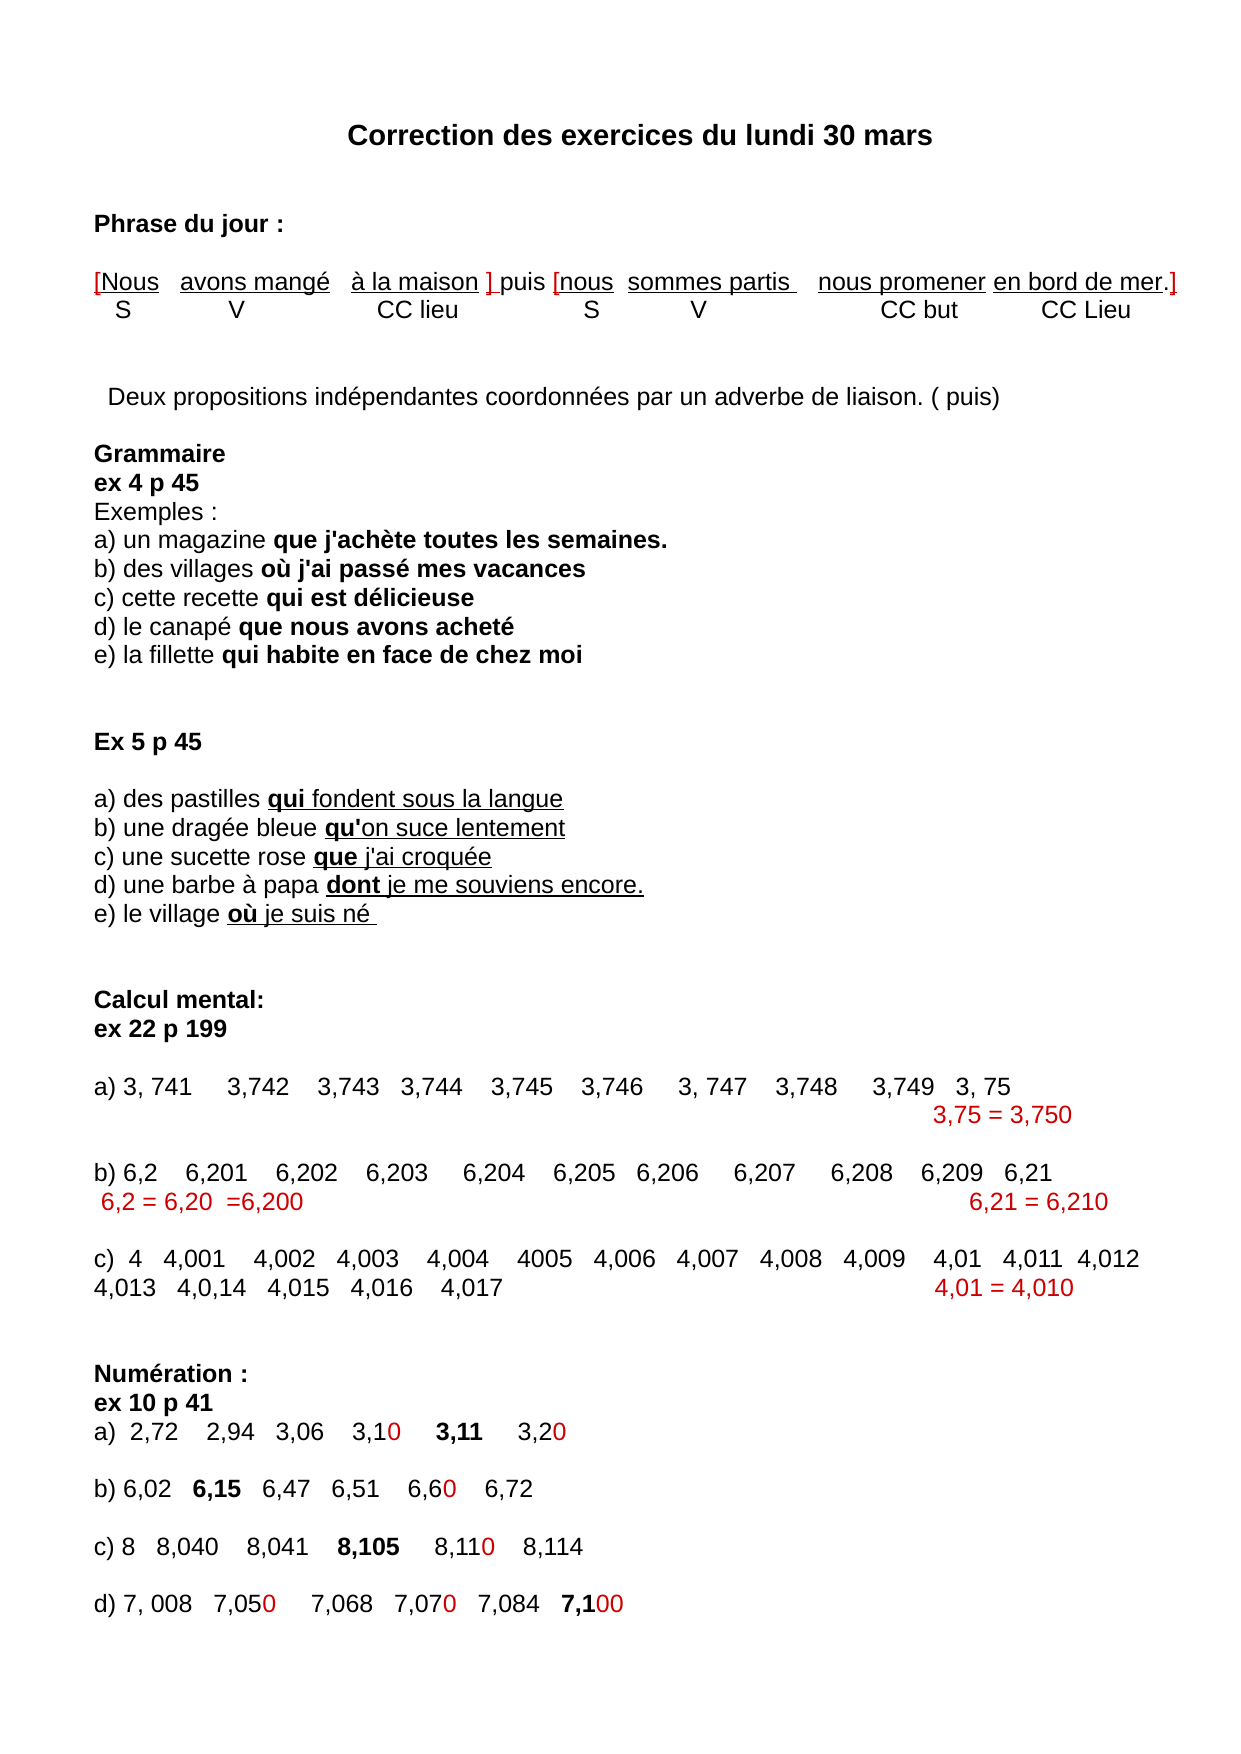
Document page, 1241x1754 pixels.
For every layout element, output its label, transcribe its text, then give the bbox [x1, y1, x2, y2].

text e) le village où je suis né [94, 899, 1187, 928]
text c) 4 4,001 4,002 4,003 4,004 4005 4,006 4,007 4,008 4,009 4,01 4,011 4,012 4,013 4,0,14 4,015 4,016 4,017 4,01 = 4,010 [94, 1244, 1187, 1302]
text Exemples : [94, 497, 1187, 525]
text ex 10 p 41 [94, 1388, 1187, 1417]
text b) 6,02 6,15 6,47 6,51 6,60 6,72 [94, 1474, 1187, 1503]
text a) des pastilles qui fondent sous la langue [94, 784, 1187, 813]
text b) 6,2 6,201 6,202 6,203 6,204 6,205 6,206 6,207 6,208 6,209 6,21 [94, 1158, 1187, 1187]
text 6,2 = 6,20 =6,200 6,21 = 6,210 [94, 1187, 1187, 1215]
text 3,75 = 3,750 [94, 1100, 1187, 1129]
text e) la fillette qui habite en face de chez moi [94, 640, 1187, 669]
text Ex 5 p 45 [94, 727, 1187, 755]
text b) des villages où j'ai passé mes vacances [94, 554, 1187, 583]
text ex 22 p 199 [94, 1014, 1187, 1043]
text b) une dragée bleue qu'on suce lentement [94, 813, 1187, 842]
text a) 3, 741 3,742 3,743 3,744 3,745 3,746 3, 747 3,748 3,749 3, 75 [94, 1072, 1187, 1100]
text ex 4 p 45 [94, 468, 1187, 497]
text c) 8 8,040 8,041 8,105 8,110 8,114 [94, 1532, 1187, 1560]
text d) une barbe à papa dont je me souviens encore. [94, 870, 1187, 899]
text S V CC lieu S V CC but CC Lieu [94, 295, 1187, 324]
text a) un magazine que j'achète toutes les semaines. [94, 525, 1187, 554]
text d) 7, 008 7,050 7,068 7,070 7,084 7,100 [94, 1589, 1187, 1618]
text c) une sucette rose que j'ai croquée [94, 842, 1187, 870]
text Phrase du jour : [94, 209, 1187, 238]
text Grammaire [94, 439, 1187, 468]
text [Nous avons mangé à la maison ] puis [nous sommes partis nous promener en bord de mer.] [94, 267, 1187, 295]
text c) cette recette qui est délicieuse [94, 583, 1187, 612]
text d) le canapé que nous avons acheté [94, 612, 1187, 640]
text Calcul mental: [94, 985, 1187, 1014]
text a) 2,72 2,94 3,06 3,10 3,11 3,20 [94, 1417, 1187, 1445]
text Deux propositions indépendantes coordonnées par un adverbe de liaison. ( puis) [94, 382, 1187, 410]
text Numération : [94, 1359, 1187, 1388]
text Correction des exercices du lundi 30 mars [94, 118, 1187, 152]
